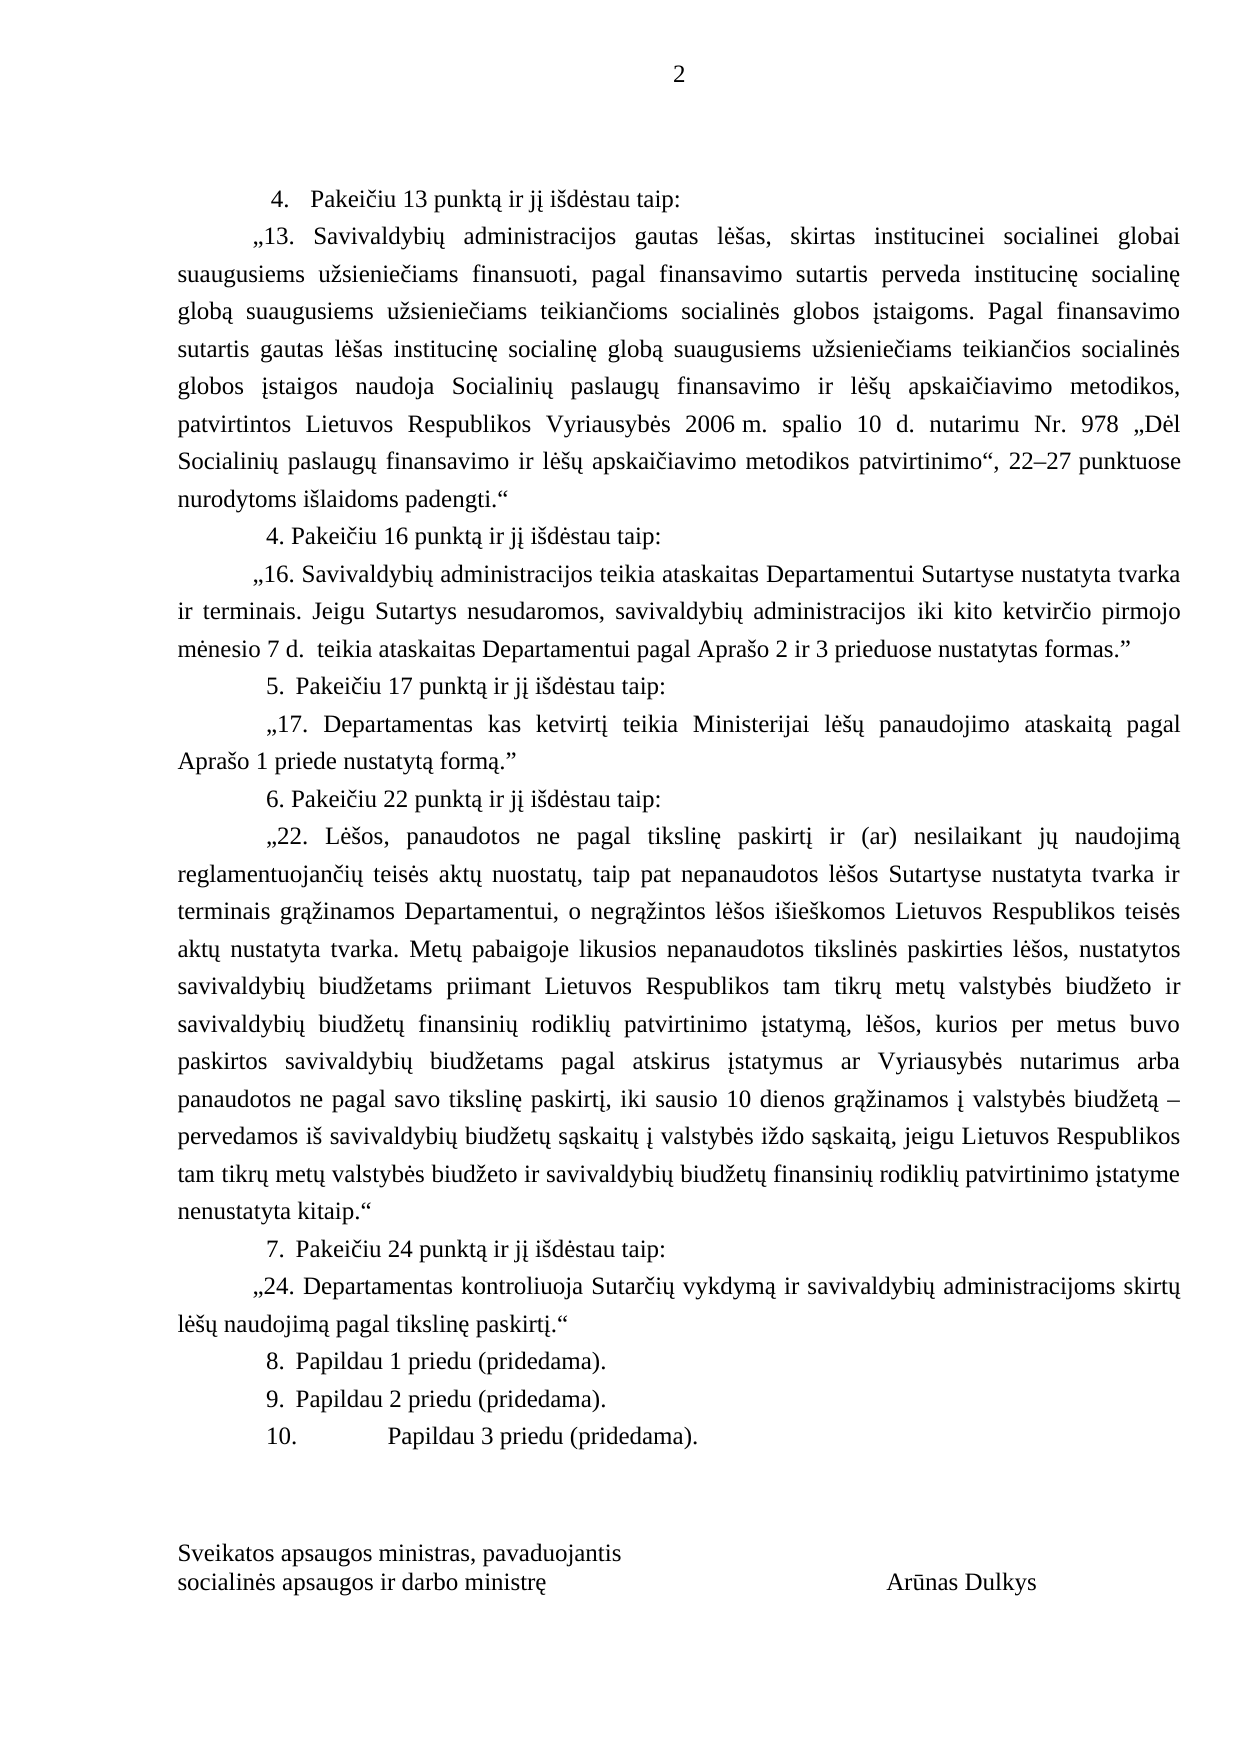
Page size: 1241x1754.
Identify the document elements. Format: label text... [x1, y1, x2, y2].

text 5. Pakeičiu 17 punktą ir jį išdėstau taip: [266, 665, 1181, 702]
text socialinės apsaugos ir darbo ministrę Arūnas Dulkys [177, 1567, 1181, 1596]
text „24. Departamentas kontroliuoja Sutarčių vykdymą ir savivaldybių administracijoms skirtų lėšų naudojimą pagal tikslinę paskirtį.“ [177, 1265, 1181, 1340]
text 10. Papildau 3 priedu (pridedama). [252, 1415, 1181, 1452]
text „22. Lėšos, panaudotos ne pagal tikslinę paskirtį ir (ar) nesilaikant jų naudojimą reglamentuojančių teisės aktų nuostatų, taip pat nepanaudotos lėšos Sutartyse nustatyta tvarka ir terminais grąžinamos Departamentui, o negrąžintos lėšos išieškomos Lietuvos Respublikos teisės aktų nustatyta tvarka. Metų pabaigoje likusios nepanaudotos tikslinės paskirties lėšos, nustatytos savivaldybių biudžetams priimant Lietuvos Respublikos tam tikrų metų valstybės biudžeto ir savivaldybių biudžetų finansinių rodiklių patvirtinimo įstatymą, lėšos, kurios per metus buvo paskirtos savivaldybių biudžetams pagal atskirus įstatymus ar Vyriausybės nutarimus arba panaudotos ne pagal savo tikslinę paskirtį, iki sausio 10 dienos grąžinamos į valstybės biudžetą – pervedamos iš savivaldybių biudžetų sąskaitų į valstybės iždo sąskaitą, jeigu Lietuvos Respublikos tam tikrų metų valstybės biudžeto ir savivaldybių biudžetų finansinių rodiklių patvirtinimo įstatyme nenustatyta kitaip.“ [177, 815, 1181, 1227]
text „13. Savivaldybių administracijos gautas lėšas, skirtas institucinei socialinei globai suaugusiems užsieniečiams finansuoti, pagal finansavimo sutartis perveda institucinę socialinę globą suaugusiems užsieniečiams teikiančioms socialinės globos įstaigoms. Pagal finansavimo sutartis gautas lėšas institucinę socialinę globą suaugusiems užsieniečiams teikiančios socialinės globos įstaigos naudoja Socialinių paslaugų finansavimo ir lėšų apskaičiavimo metodikos, patvirtintos Lietuvos Respublikos Vyriausybės 2006 m. spalio 10 d. nutarimu Nr. 978 „Dėl Socialinių paslaugų finansavimo ir lėšų apskaičiavimo metodikos patvirtinimo“, 22–27 punktuose nurodytoms išlaidoms padengti.“ [177, 215, 1181, 515]
text „16. Savivaldybių administracijos teikia ataskaitas Departamentui Sutartyse nustatyta tvarka ir terminais. Jeigu Sutartys nesudaromos, savivaldybių administracijos iki kito ketvirčio pirmojo mėnesio 7 d. teikia ataskaitas Departamentui pagal Aprašo 2 ir 3 prieduose nustatytas formas.” [177, 552, 1181, 665]
text Sveikatos apsaugos ministras, pavaduojantis [177, 1538, 1181, 1567]
text 8. Papildau 1 priedu (pridedama). [252, 1340, 1181, 1377]
text 4. Pakeičiu 16 punktą ir jį išdėstau taip: [177, 515, 1181, 552]
text „17. Departamentas kas ketvirtį teikia Ministerijai lėšų panaudojimo ataskaitą pagal Aprašo 1 priede nustatytą formą.” [177, 702, 1181, 777]
text 7. Pakeičiu 24 punktą ir jį išdėstau taip: [252, 1227, 1181, 1265]
text 6. Pakeičiu 22 punktą ir jį išdėstau taip: [177, 777, 1181, 815]
text 9. Papildau 2 priedu (pridedama). [266, 1377, 1181, 1415]
text 4. Pakeičiu 13 punktą ir jį išdėstau taip: [271, 177, 1181, 215]
